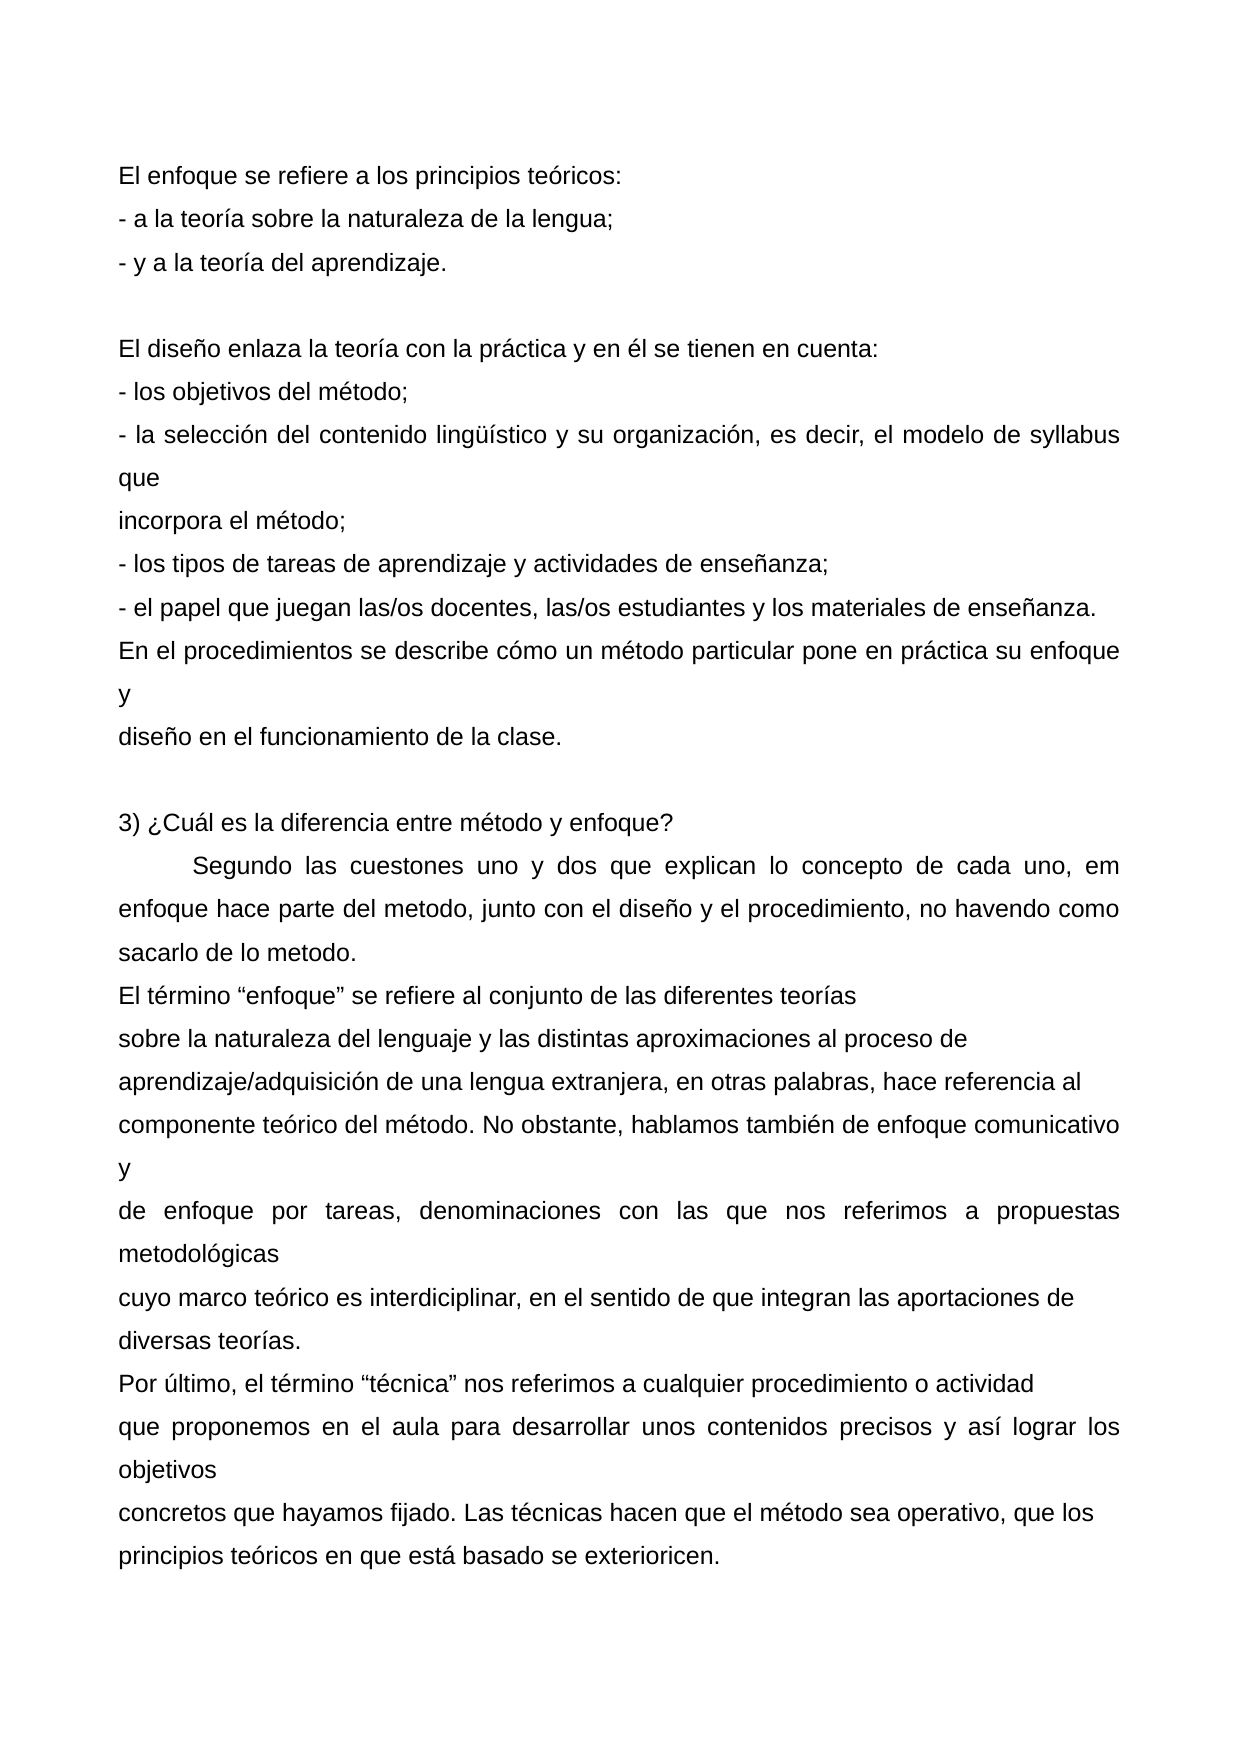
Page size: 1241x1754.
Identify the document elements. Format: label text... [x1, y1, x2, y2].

text - a la teoría sobre la naturaleza de la lengua; [118, 204, 1122, 233]
text Segundo las cuestones uno y dos que explican lo concepto de cada uno, em enfoque hace parte del metodo, junto con el diseño y el procedimiento, no havendo como sacarlo de lo metodo. [118, 851, 1122, 966]
text sobre la naturaleza del lenguaje y las distintas aproximaciones al proceso de [118, 1024, 1122, 1052]
text - los tipos de tareas de aprendizaje y actividades de enseñanza; [118, 549, 1122, 578]
text - el papel que juegan las/os docentes, las/os estudiantes y los materiales de enseñanza. [118, 592, 1122, 621]
text cuyo marco teórico es interdiciplinar, en el sentido de que integran las aportaciones de [118, 1282, 1122, 1311]
text diseño en el funcionamiento de la clase. [118, 722, 1122, 751]
text de enfoque por tareas, denominaciones con las que nos referimos a propuestas metodológicas [118, 1196, 1122, 1268]
text aprendizaje/adquisición de una lengua extranjera, en otras palabras, hace referencia al [118, 1067, 1122, 1096]
text que proponemos en el aula para desarrollar unos contenidos precisos y así lograr los objetivos [118, 1412, 1122, 1484]
text diversas teorías. [118, 1326, 1122, 1354]
text El diseño enlaza la teoría con la práctica y en él se tienen en cuenta: [118, 334, 1122, 362]
text El término “enfoque” se refiere al conjunto de las diferentes teorías [118, 981, 1122, 1009]
text - los objetivos del método; [118, 377, 1122, 406]
text En el procedimientos se describe cómo un método particular pone en práctica su enfoque y [118, 636, 1122, 707]
text incorpora el método; [118, 506, 1122, 535]
text concretos que hayamos fijado. Las técnicas hacen que el método sea operativo, que los [118, 1498, 1122, 1527]
text - y a la teoría del aprendizaje. [118, 247, 1122, 276]
text El enfoque se refiere a los principios teóricos: [118, 161, 1122, 190]
text Por último, el término “técnica” nos referimos a cualquier procedimiento o actividad [118, 1369, 1122, 1397]
text componente teórico del método. No obstante, hablamos también de enfoque comunicativo y [118, 1110, 1122, 1182]
text 3) ¿Cuál es la diferencia entre método y enfoque? [118, 808, 1122, 837]
text principios teóricos en que está basado se exterioricen. [118, 1541, 1122, 1570]
text - la selección del contenido lingüístico y su organización, es decir, el modelo de syllabus que [118, 420, 1122, 492]
